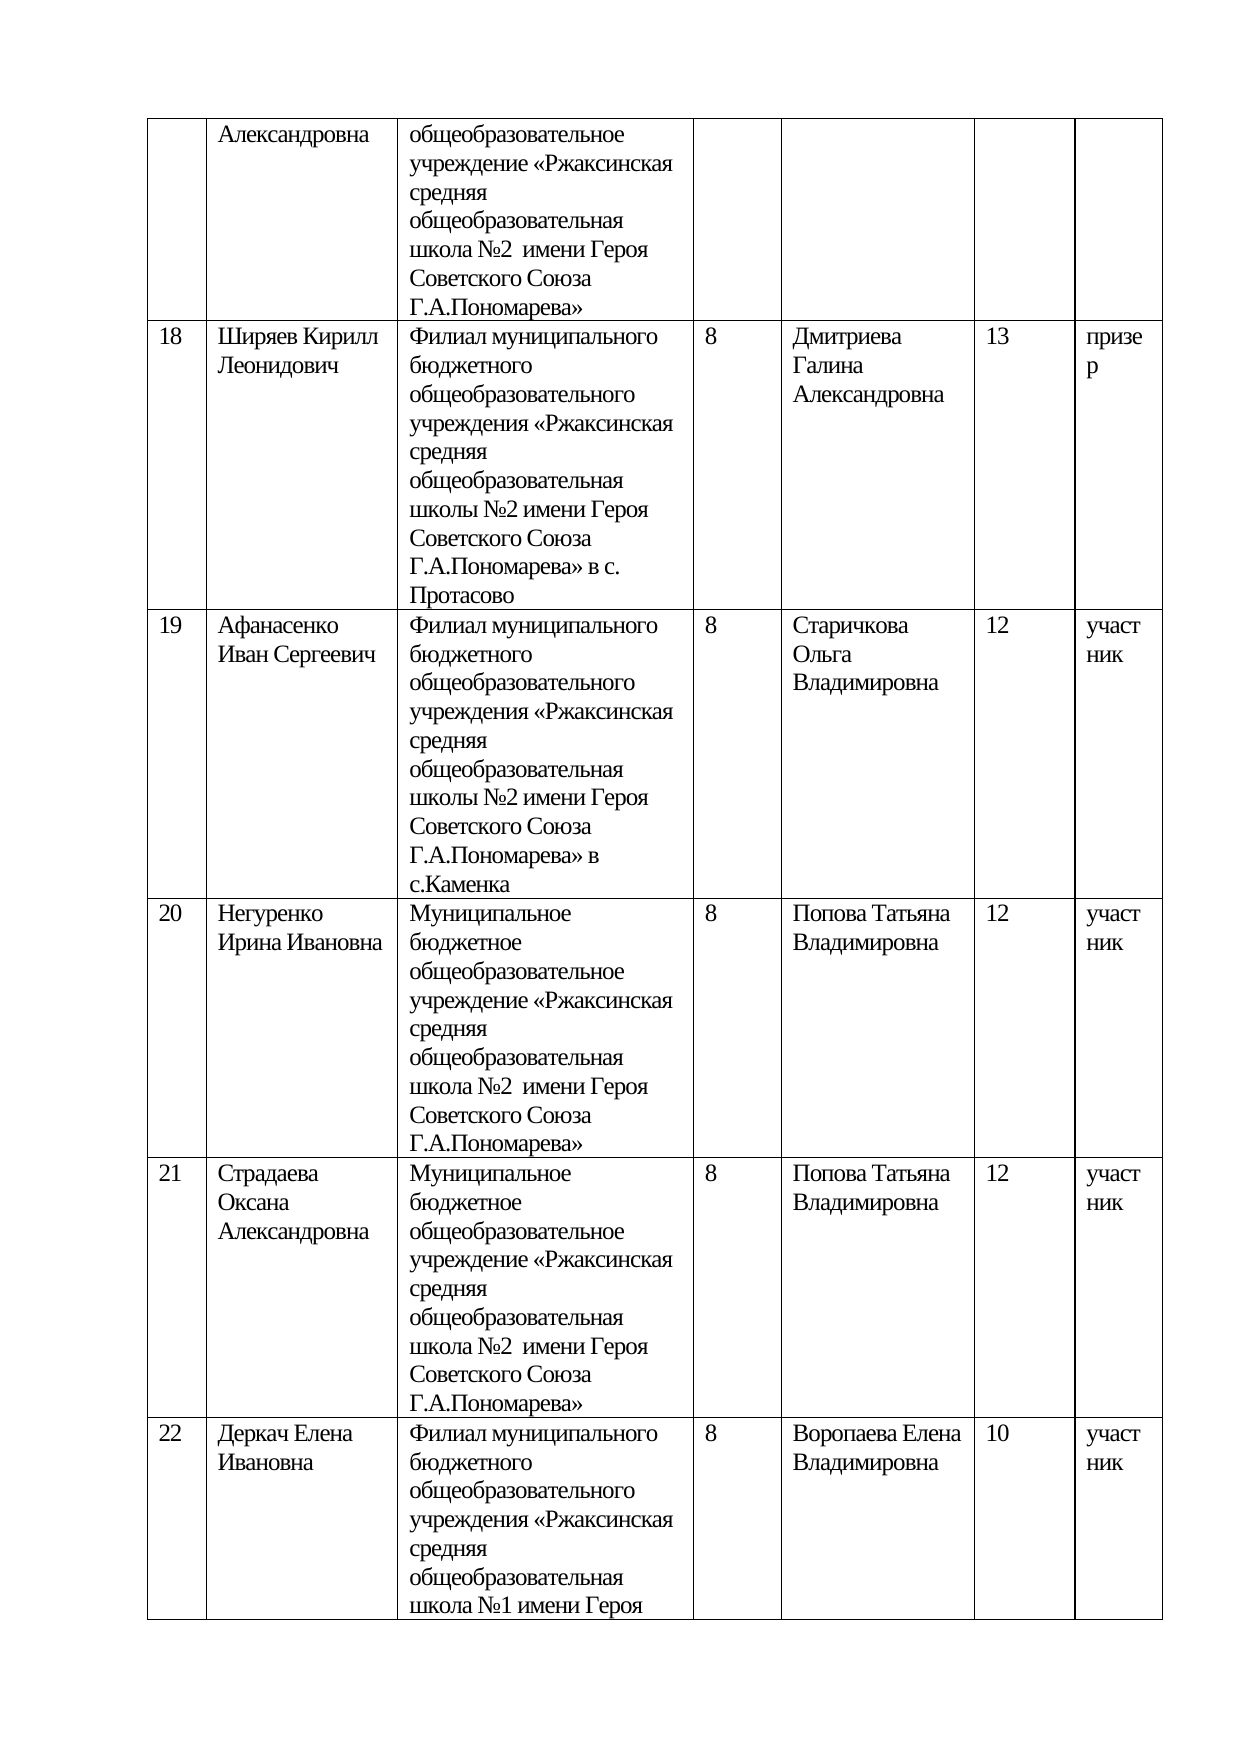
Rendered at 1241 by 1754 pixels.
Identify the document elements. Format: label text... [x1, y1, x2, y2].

table_cell Муниципальное бюджетное общеобразовательное учреждение «Ржаксинская средняя общеобразовательная школа №2 имени Героя Советского Союза Г.А.Пономарева» [398, 1158, 693, 1417]
table_cell 8 [694, 610, 781, 897]
table_cell Филиал муниципального бюджетного общеобразовательного учреждения «Ржаксинская средняя общеобразовательная школы №2 имени Героя Советского Союза Г.А.Пономарева» в с. Протасово [398, 321, 693, 609]
table_cell Ширяев Кирилл Леонидович [207, 321, 397, 609]
table_cell 19 [148, 610, 206, 897]
table_cell участник [1076, 610, 1162, 897]
table_cell Филиал муниципального бюджетного общеобразовательного учреждения «Ржаксинская средняя общеобразовательная школа №1 имени Героя [398, 1418, 693, 1619]
table_cell участник [1076, 899, 1162, 1157]
table_cell [1076, 119, 1162, 320]
table_cell Филиал муниципального бюджетного общеобразовательного учреждения «Ржаксинская средняя общеобразовательная школы №2 имени Героя Советского Союза Г.А.Пономарева» в с.Каменка [398, 610, 693, 897]
table_cell 8 [694, 1158, 781, 1417]
table_cell 21 [148, 1158, 206, 1417]
table_cell 8 [694, 899, 781, 1157]
table_cell 13 [975, 321, 1074, 609]
table_cell 22 [148, 1418, 206, 1619]
table_cell 10 [975, 1418, 1074, 1619]
table_cell [1163, 320, 1167, 609]
table_cell [1163, 1157, 1167, 1417]
table_cell Афанасенко Иван Сергеевич [207, 610, 397, 897]
table_cell 20 [148, 899, 206, 1157]
table_cell [1163, 898, 1167, 1157]
table_cell [782, 119, 974, 320]
table_cell Муниципальное бюджетное общеобразовательное учреждение «Ржаксинская средняя общеобразовательная школа №2 имени Героя Советского Союза Г.А.Пономарева» [398, 899, 693, 1157]
table_cell [1163, 1417, 1167, 1619]
table_cell Попова Татьяна Владимировна [782, 1158, 974, 1417]
table_cell Александровна [207, 119, 397, 320]
table_cell [694, 119, 781, 320]
table_cell 8 [694, 321, 781, 609]
table_cell 12 [975, 1158, 1074, 1417]
table_cell Дмитриева Галина Александровна [782, 321, 974, 609]
table_cell Воропаева Елена Владимировна [782, 1418, 974, 1619]
table_cell [975, 119, 1074, 320]
table_cell Попова Татьяна Владимировна [782, 899, 974, 1157]
table_cell призер [1076, 321, 1162, 609]
table_cell общеобразовательное учреждение «Ржаксинская средняя общеобразовательная школа №2 имени Героя Советского Союза Г.А.Пономарева» [398, 119, 693, 320]
table_cell 12 [975, 610, 1074, 897]
table_cell Старичкова Ольга Владимировна [782, 610, 974, 897]
table_cell 8 [694, 1418, 781, 1619]
table_cell Негуренко Ирина Ивановна [207, 899, 397, 1157]
table_cell 18 [148, 321, 206, 609]
table_cell [1163, 118, 1167, 320]
table_cell [1163, 609, 1167, 897]
table_cell Страдаева Оксана Александровна [207, 1158, 397, 1417]
table_cell [148, 119, 206, 320]
table_cell 12 [975, 899, 1074, 1157]
table_cell участник [1076, 1418, 1162, 1619]
table_cell Деркач Елена Ивановна [207, 1418, 397, 1619]
table_cell участник [1076, 1158, 1162, 1417]
